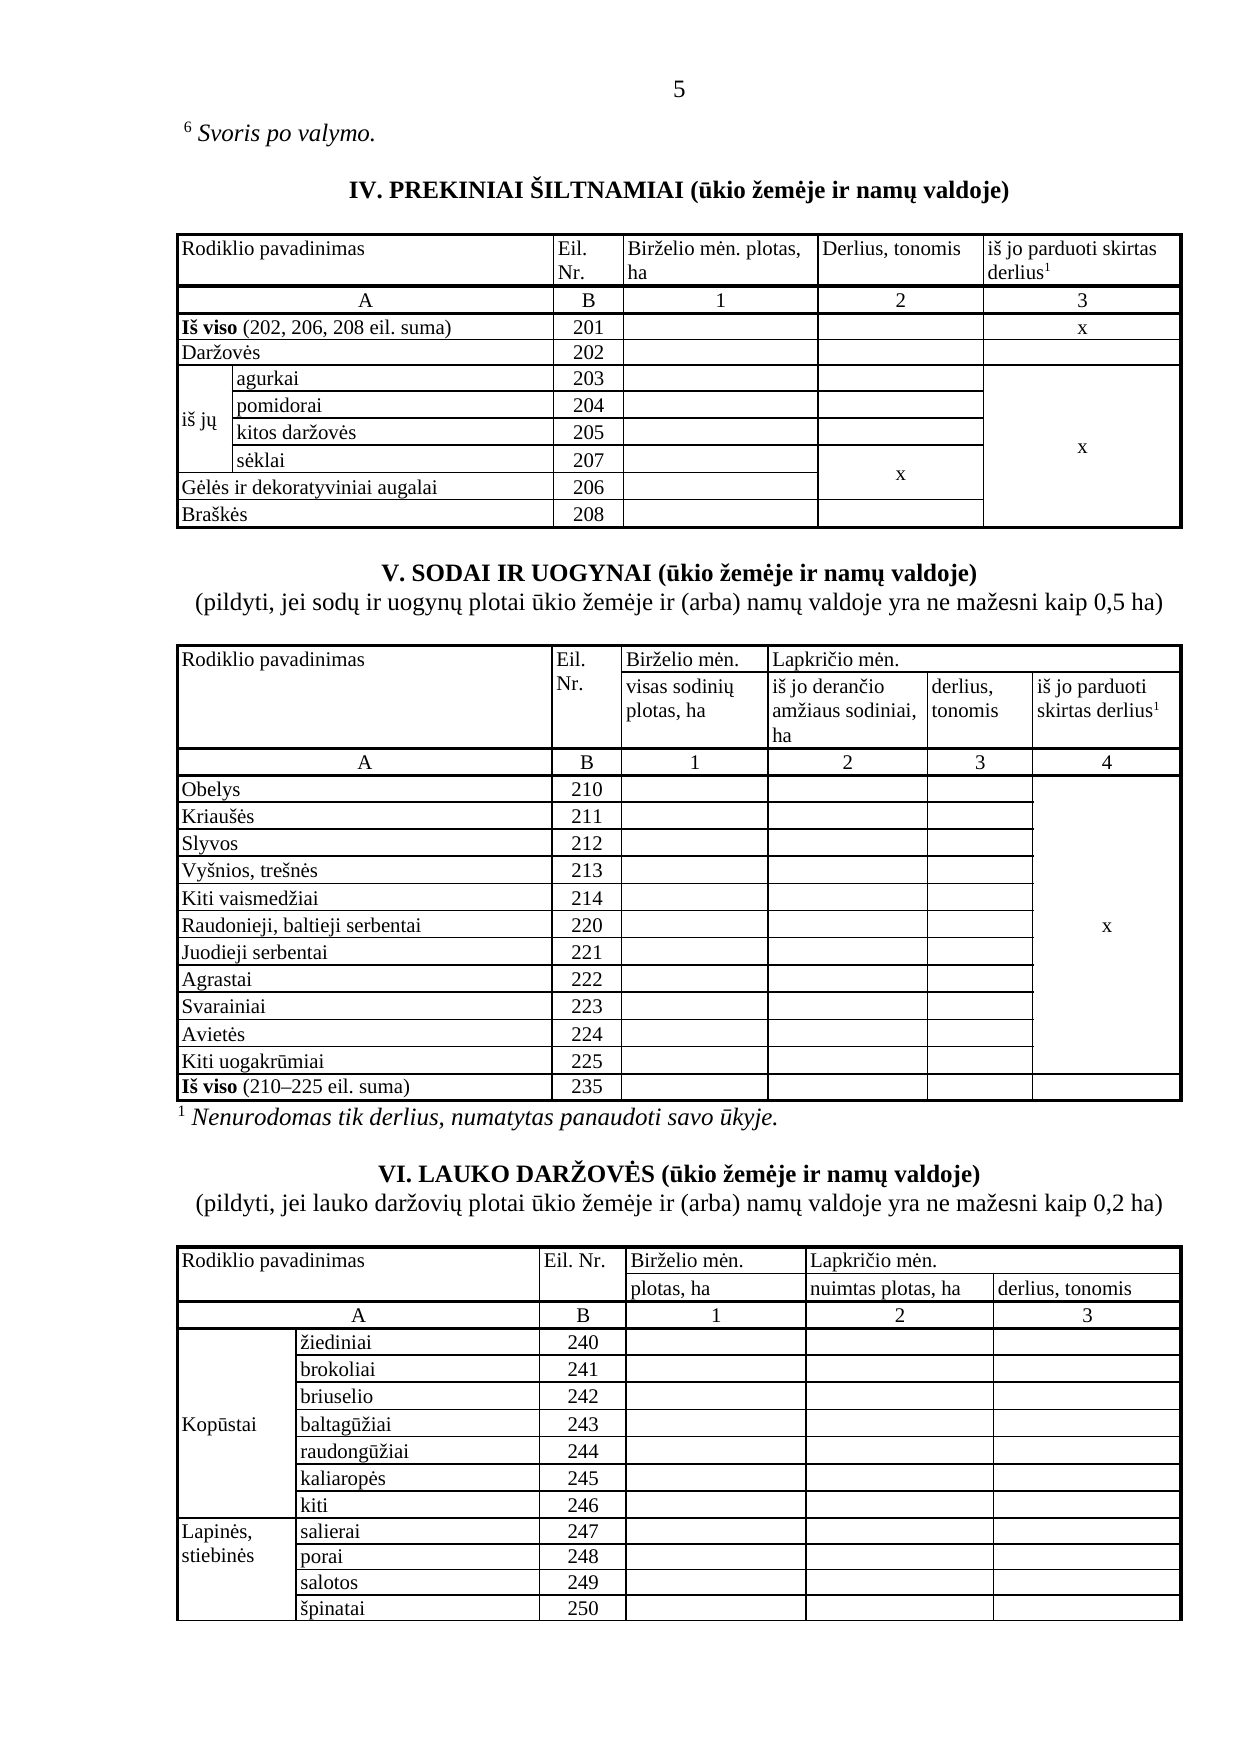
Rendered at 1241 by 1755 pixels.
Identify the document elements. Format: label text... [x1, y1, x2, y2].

table_cell B [554, 288, 558, 312]
table_cell [622, 1020, 767, 1046]
table_cell [994, 1437, 1179, 1463]
table_cell x [984, 366, 1179, 526]
table_cell [622, 993, 767, 1018]
table_cell 224 [553, 1020, 621, 1046]
table_cell Juodieji serbentai [179, 938, 551, 964]
table_cell [989, 1545, 993, 1568]
table_cell [627, 1465, 805, 1490]
table_cell [624, 473, 817, 499]
table_cell [928, 966, 1032, 991]
table_cell [994, 1519, 998, 1543]
table_cell [622, 830, 767, 855]
table_cell [819, 392, 983, 417]
text (pildyti, jei lauko daržovių plotai ūkio žemėje ir (arba) namų valdoje yra ne mažesni kaip 0,2 ha) [177, 1188, 1181, 1217]
table_cell [994, 1383, 1179, 1408]
table_cell [1028, 777, 1032, 801]
table_cell [627, 1383, 805, 1408]
table_cell 225 [553, 1047, 621, 1073]
table_cell [807, 1437, 993, 1463]
table_cell x [1033, 777, 1179, 1073]
table_header Eil. Nr. [554, 236, 558, 284]
table_cell 3 [994, 1303, 998, 1327]
table_cell 205 [554, 419, 623, 444]
table_cell sėklai [233, 446, 553, 472]
table_cell [989, 1519, 993, 1543]
table_cell Avietės [179, 1020, 551, 1046]
text V. SODAI IR UOGYNAI (ūkio žemėje ir namų valdoje) [177, 558, 1181, 587]
table_cell 240 [540, 1330, 544, 1354]
table_cell [622, 966, 767, 991]
table_cell [994, 1570, 998, 1594]
table_cell [994, 1330, 998, 1354]
table_cell [769, 884, 927, 910]
text 6 Svoris po valymo. [177, 118, 1181, 147]
table_cell [807, 1492, 993, 1517]
table_cell [769, 1020, 927, 1046]
table_cell B [617, 750, 621, 774]
table_cell [928, 803, 1032, 828]
table_cell [622, 884, 767, 910]
table_cell 203 [619, 366, 623, 390]
table_cell 203 [554, 366, 558, 390]
table_cell [624, 446, 817, 472]
table_cell [928, 857, 1032, 882]
table_cell [769, 1047, 927, 1073]
table_cell B [619, 288, 623, 312]
table_cell [627, 1356, 805, 1381]
table_cell [807, 1465, 993, 1490]
table_cell [989, 1570, 993, 1594]
table_cell derlius, tonomis [994, 1274, 1179, 1300]
table_cell [979, 366, 983, 390]
table_cell brokoliai [297, 1356, 539, 1381]
table_cell Kiti vaismedžiai [179, 884, 551, 910]
table_cell [622, 777, 626, 801]
table_cell 214 [553, 884, 621, 910]
table_cell raudongūžiai [297, 1437, 539, 1463]
table_cell [994, 1356, 1179, 1381]
table_cell Slyvos [179, 830, 551, 855]
table_cell 245 [540, 1465, 625, 1490]
table_cell [819, 419, 983, 444]
table_cell 241 [540, 1356, 625, 1381]
text 1 Nenurodomas tik derlius, numatytas panaudoti savo ūkyje. [177, 1102, 1181, 1130]
table_cell [622, 1047, 767, 1073]
table_cell kaliaropės [297, 1465, 539, 1490]
table_cell 202 [619, 340, 623, 364]
table_cell 2 [979, 288, 983, 312]
table_cell 235 [617, 1075, 621, 1098]
table_cell [622, 803, 767, 828]
table_cell [622, 911, 767, 937]
table_header Rodiklio pavadinimas [179, 1249, 539, 1300]
table_cell [1028, 1075, 1032, 1098]
text (pildyti, jei sodų ir uogynų plotai ūkio žemėje ir (arba) namų valdoje yra ne mažesni kaip 0,5 ha) [177, 587, 1181, 615]
table_cell [923, 777, 927, 801]
table_cell A [549, 288, 553, 312]
table_cell 211 [553, 803, 621, 828]
table_cell kitos daržovės [233, 419, 553, 444]
table_cell Kriaušės [179, 803, 551, 828]
table_cell Agrastai [179, 966, 551, 991]
table_cell 212 [553, 830, 621, 855]
table_cell [994, 1465, 1179, 1490]
table_cell Gėlės ir dekoratyviniai augalai [179, 473, 553, 499]
table_cell visas sodinių plotas, ha [622, 673, 767, 747]
table_cell iš jų [179, 366, 232, 472]
table_cell kiti [297, 1492, 539, 1517]
table_cell [928, 911, 1032, 937]
table_cell [994, 1492, 1179, 1517]
table_cell 210 [617, 777, 621, 801]
table_cell [624, 392, 817, 417]
table_cell pomidorai [233, 392, 553, 417]
table_cell [622, 857, 767, 882]
table_cell 223 [553, 993, 621, 1018]
table_cell 246 [540, 1492, 625, 1517]
table_header Rodiklio pavadinimas [179, 236, 553, 284]
table_cell Lapinės, stiebinės [179, 1519, 295, 1620]
table_cell 3 [1028, 750, 1032, 774]
table_cell [622, 938, 767, 964]
table_header Rodiklio pavadinimas [179, 647, 551, 747]
table_cell baltagūžiai [297, 1410, 539, 1436]
table_cell derlius, tonomis [928, 673, 1032, 747]
table_cell Kopūstai [179, 1330, 295, 1517]
table_cell 206 [554, 473, 623, 499]
table_cell briuselio [297, 1383, 539, 1408]
table_header Derlius, tonomis [819, 236, 983, 284]
text IV. PREKINIAI ŠILTNAMIAI (ūkio žemėje ir namų valdoje) [177, 176, 1181, 204]
table_cell 213 [553, 857, 621, 882]
table_cell Braškės [179, 500, 553, 526]
table_cell 1 [622, 750, 626, 774]
table_cell 202 [554, 340, 558, 364]
table_cell [994, 1545, 998, 1568]
table_cell [989, 1330, 993, 1354]
table_cell [627, 1437, 805, 1463]
table_cell [769, 993, 927, 1018]
table_cell [769, 966, 927, 991]
table_cell [928, 884, 1032, 910]
table_cell [624, 419, 817, 444]
table_cell A [535, 1303, 539, 1327]
table_cell x [819, 446, 983, 499]
table_cell 208 [554, 500, 623, 526]
table_cell 221 [553, 938, 621, 964]
table_cell [622, 1075, 626, 1098]
table_cell Vyšnios, trešnės [179, 857, 551, 882]
table_cell 4 [1033, 750, 1037, 774]
table_cell [819, 500, 983, 526]
table_cell [994, 1596, 998, 1620]
table_cell 248 [540, 1545, 544, 1568]
table_cell [928, 938, 1032, 964]
table_cell [807, 1410, 993, 1436]
table_cell 242 [540, 1383, 625, 1408]
table_cell iš jo parduoti skirtas derlius1 [1033, 673, 1179, 747]
table_cell 249 [540, 1570, 544, 1594]
table_cell 204 [554, 392, 623, 417]
table_cell [979, 340, 983, 364]
table_cell [979, 315, 983, 339]
table_cell 220 [553, 911, 621, 937]
table_cell 243 [540, 1410, 625, 1436]
text VI. LAUKO DARŽOVĖS (ūkio žemėje ir namų valdoje) [177, 1159, 1181, 1188]
table_cell 2 [989, 1303, 993, 1327]
table_cell [627, 1410, 805, 1436]
table_cell [807, 1383, 993, 1408]
table_cell [1033, 1075, 1037, 1098]
table_cell nuimtas plotas, ha [807, 1274, 993, 1300]
table_cell [928, 830, 1032, 855]
table_cell plotas, ha [627, 1274, 805, 1300]
table_cell iš jo derančio amžiaus sodiniai, ha [769, 673, 927, 747]
table_cell [769, 830, 927, 855]
table_header Eil. Nr. [540, 1249, 625, 1300]
table_cell 201 [554, 315, 558, 339]
table_cell [928, 993, 1032, 1018]
table_cell [769, 857, 927, 882]
table_cell 250 [540, 1596, 544, 1620]
table_cell [989, 1596, 993, 1620]
table_cell [928, 1020, 1032, 1046]
table_cell Raudonieji, baltieji serbentai [179, 911, 551, 937]
table_cell [807, 1356, 993, 1381]
table_cell [624, 500, 817, 526]
table_cell 247 [540, 1519, 544, 1543]
table_cell 207 [554, 446, 623, 472]
table_cell [769, 911, 927, 937]
table_header Eil. Nr. [553, 647, 621, 747]
table_cell [769, 803, 927, 828]
table_header Eil. Nr. [619, 236, 623, 284]
table_cell 244 [540, 1437, 625, 1463]
table_cell [769, 938, 927, 964]
table_cell 222 [553, 966, 621, 991]
table_cell [627, 1492, 805, 1517]
table_cell Kiti uogakrūmiai [179, 1047, 551, 1073]
table_cell [994, 1410, 1179, 1436]
table_cell [923, 1075, 927, 1098]
table_cell Svarainiai [179, 993, 551, 1018]
table_cell 201 [619, 315, 623, 339]
table_cell 2 [923, 750, 927, 774]
table_cell B [540, 1303, 544, 1327]
table_cell [928, 1047, 1032, 1073]
